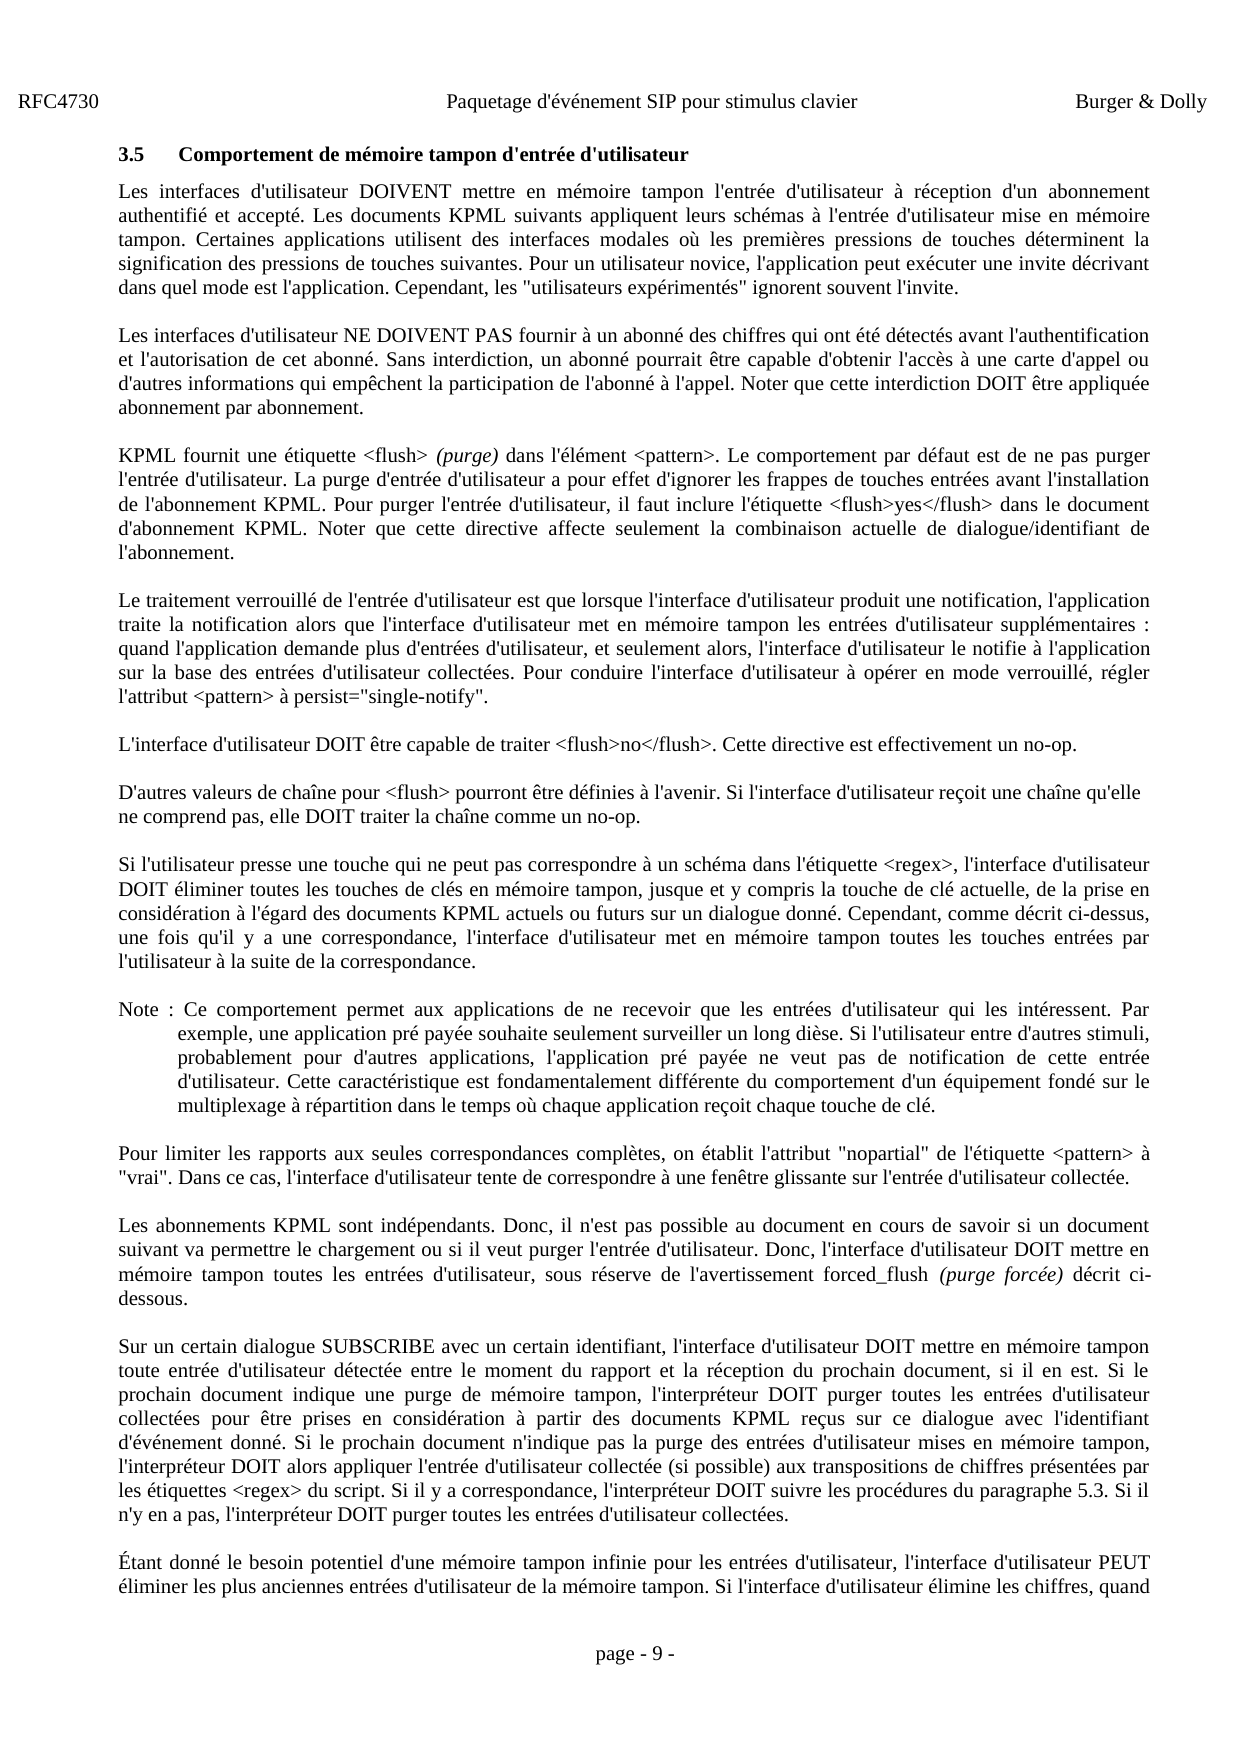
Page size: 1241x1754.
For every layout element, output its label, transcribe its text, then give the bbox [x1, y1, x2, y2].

text Le traitement verrouillé de l'entrée d'utilisateur est que lorsque l'interface d'utilisateur produit une notification, l'application traite la notification alors que l'interface d'utilisateur met en mémoire tampon les entrées d'utilisateur supplémentaires : quand l'application demande plus d'entrées d'utilisateur, et seulement alors, l'interface d'utilisateur le notifie à l'application sur la base des entrées d'utilisateur collectées. Pour conduire l'interface d'utilisateur à opérer en mode verrouillé, régler l'attribut <pattern> à persist="single-notify". [118, 588, 1152, 708]
text Note : Ce comportement permet aux applications de ne recevoir que les entrées d'utilisateur qui les intéressent. Par exemple, une application pré payée souhaite seulement surveiller un long dièse. Si l'utilisateur entre d'autres stimuli, probablement pour d'autres applications, l'application pré payée ne veut pas de notification de cette entrée d'utilisateur. Cette caractéristique est fondamentalement différente du comportement d'un équipement fondé sur le multiplexage à répartition dans le temps où chaque application reçoit chaque touche de clé. [118, 997, 1152, 1117]
text KPML fournit une étiquette <flush> (purge) dans l'élément <pattern>. Le comportement par défaut est de ne pas purger l'entrée d'utilisateur. La purge d'entrée d'utilisateur a pour effet d'ignorer les frappes de touches entrées avant l'installation de l'abonnement KPML. Pour purger l'entrée d'utilisateur, il faut inclure l'étiquette <flush>yes</flush> dans le document d'abonnement KPML. Noter que cette directive affecte seulement la combinaison actuelle de dialogue/identifiant de l'abonnement. [118, 443, 1152, 564]
text Les interfaces d'utilisateur DOIVENT mettre en mémoire tampon l'entrée d'utilisateur à réception d'un abonnement authentifié et accepté. Les documents KPML suivants appliquent leurs schémas à l'entrée d'utilisateur mise en mémoire tampon. Certaines applications utilisent des interfaces modales où les premières pressions de touches déterminent la signification des pressions de touches suivantes. Pour un utilisateur novice, l'application peut exécuter une invite décrivant dans quel mode est l'application. Cependant, les "utilisateurs expérimentés" ignorent souvent l'invite. [118, 179, 1152, 299]
text L'interface d'utilisateur DOIT être capable de traiter <flush>no</flush>. Cette directive est effectivement un no-op. [118, 732, 1152, 756]
text Si l'utilisateur presse une touche qui ne peut pas correspondre à un schéma dans l'étiquette <regex>, l'interface d'utilisateur DOIT éliminer toutes les touches de clés en mémoire tampon, jusque et y compris la touche de clé actuelle, de la prise en considération à l'égard des documents KPML actuels ou futurs sur un dialogue donné. Cependant, comme décrit ci-dessus, une fois qu'il y a une correspondance, l'interface d'utilisateur met en mémoire tampon toutes les touches entrées par l'utilisateur à la suite de la correspondance. [118, 852, 1152, 973]
text Sur un certain dialogue SUBSCRIBE avec un certain identifiant, l'interface d'utilisateur DOIT mettre en mémoire tampon toute entrée d'utilisateur détectée entre le moment du rapport et la réception du prochain document, si il en est. Si le prochain document indique une purge de mémoire tampon, l'interpréteur DOIT purger toutes les entrées d'utilisateur collectées pour être prises en considération à partir des documents KPML reçus sur ce dialogue avec l'identifiant d'événement donné. Si le prochain document n'indique pas la purge des entrées d'utilisateur mises en mémoire tampon, l'interpréteur DOIT alors appliquer l'entrée d'utilisateur collectée (si possible) aux transpositions de chiffres présentées par les étiquettes <regex> du script. Si il y a correspondance, l'interpréteur DOIT suivre les procédures du paragraphe 5.3. Si il n'y en a pas, l'interpréteur DOIT purger toutes les entrées d'utilisateur collectées. [118, 1334, 1152, 1526]
text Les interfaces d'utilisateur NE DOIVENT PAS fournir à un abonné des chiffres qui ont été détectés avant l'authentification et l'autorisation de cet abonné. Sans interdiction, un abonné pourrait être capable d'obtenir l'accès à une carte d'appel ou d'autres informations qui empêchent la participation de l'abonné à l'appel. Noter que cette interdiction DOIT être appliquée abonnement par abonnement. [118, 323, 1152, 419]
text Étant donné le besoin potentiel d'une mémoire tampon infinie pour les entrées d'utilisateur, l'interface d'utilisateur PEUT éliminer les plus anciennes entrées d'utilisateur de la mémoire tampon. Si l'interface d'utilisateur élimine les chiffres, quand [118, 1550, 1152, 1598]
text Les abonnements KPML sont indépendants. Donc, il n'est pas possible au document en cours de savoir si un document suivant va permettre le chargement ou si il veut purger l'entrée d'utilisateur. Donc, l'interface d'utilisateur DOIT mettre en mémoire tampon toutes les entrées d'utilisateur, sous réserve de l'avertissement forced_flush (purge forcée) décrit ci-dessous. [118, 1213, 1152, 1309]
text Pour limiter les rapports aux seules correspondances complètes, on établit l'attribut "nopartial" de l'étiquette <pattern> à "vrai". Dans ce cas, l'interface d'utilisateur tente de correspondre à une fenêtre glissante sur l'entrée d'utilisateur collectée. [118, 1141, 1152, 1189]
subtitle 3.5 Comportement de mémoire tampon d'entrée d'utilisateur [118, 142, 1152, 166]
text D'autres valeurs de chaîne pour <flush> pourront être définies à l'avenir. Si l'interface d'utilisateur reçoit une chaîne qu'elle ne comprend pas, elle DOIT traiter la chaîne comme un no-op. [118, 780, 1152, 828]
